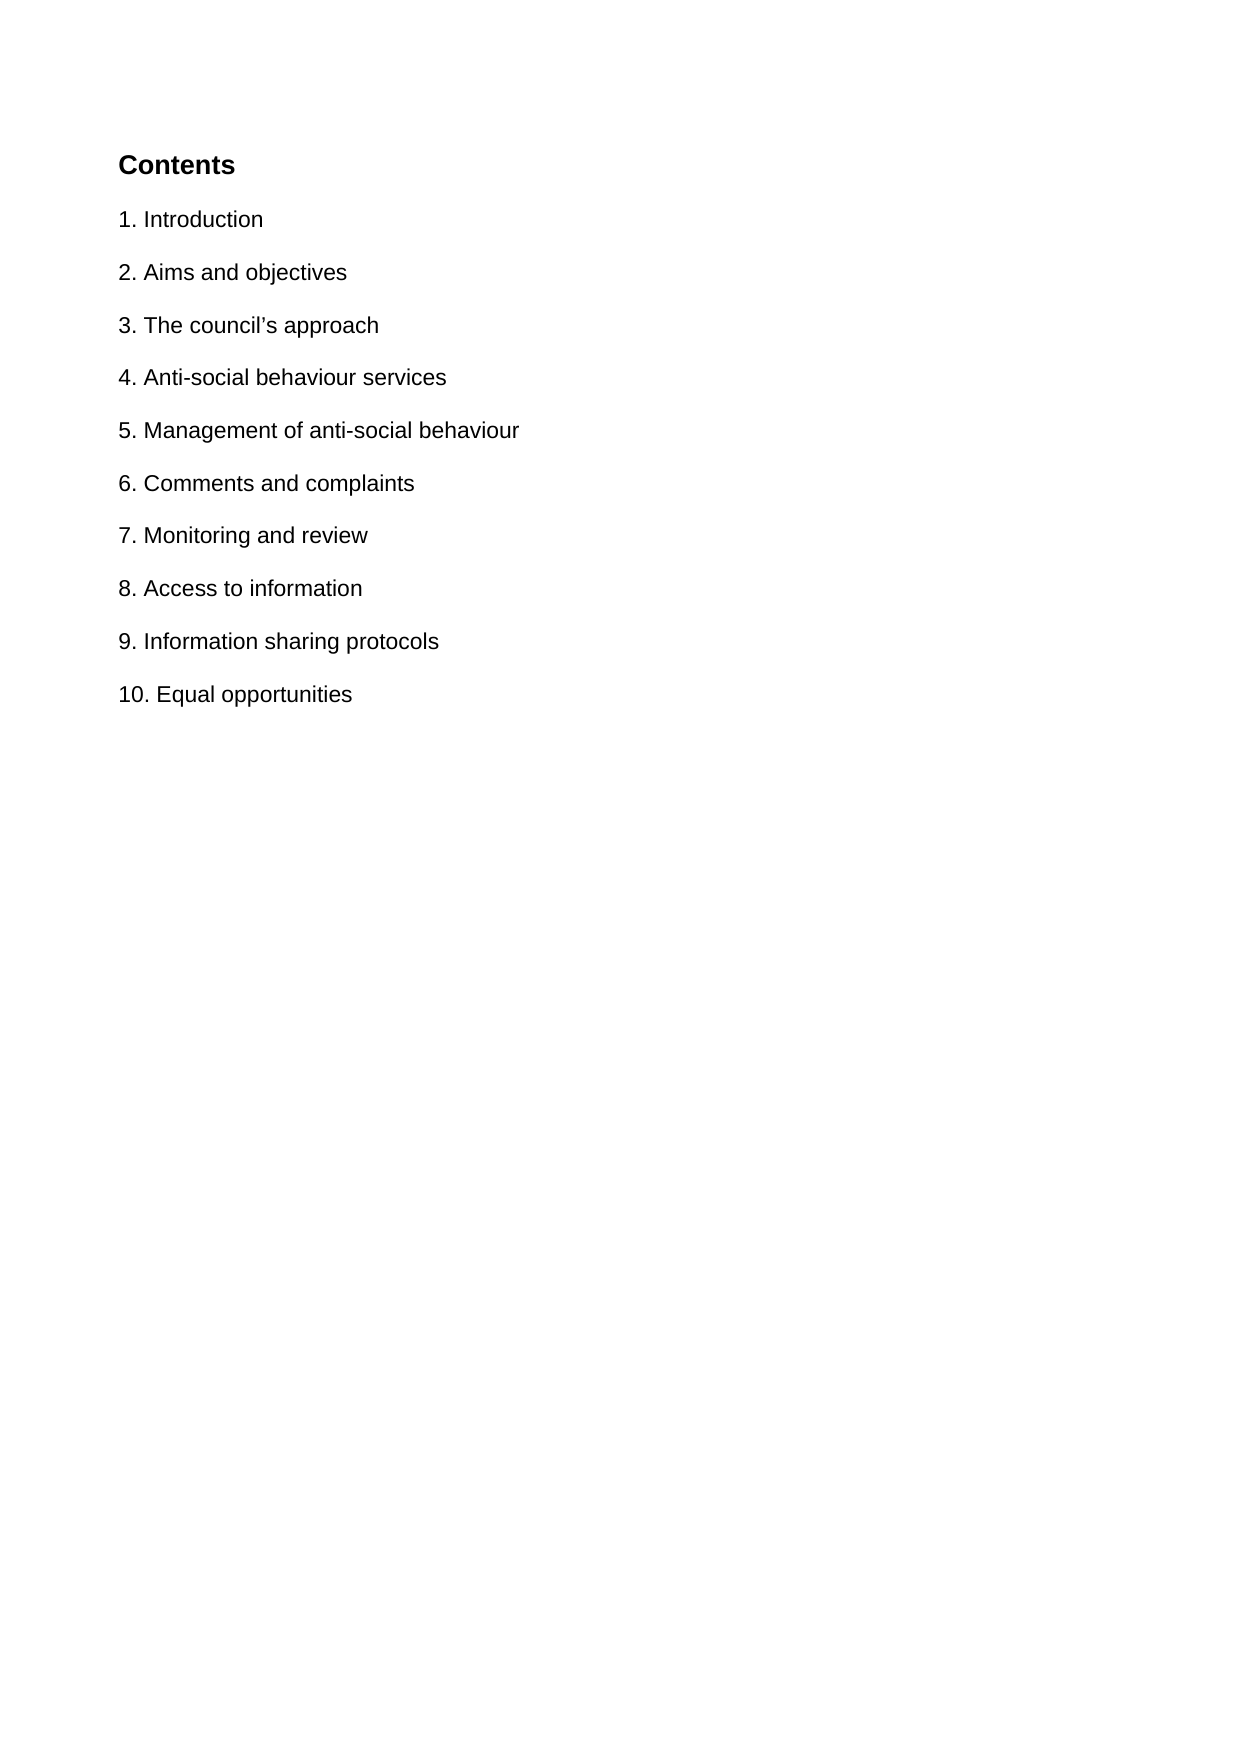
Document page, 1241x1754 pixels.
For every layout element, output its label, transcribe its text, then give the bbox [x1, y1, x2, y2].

text 8. Access to information [118, 575, 1122, 602]
text 4. Anti-social behaviour services [118, 364, 1122, 391]
text 1. Introduction [118, 206, 1122, 233]
text 9. Information sharing protocols [118, 628, 1122, 654]
text 10. Equal opportunities [118, 681, 1122, 707]
text 5. Management of anti-social behaviour [118, 417, 1122, 443]
subtitle Contents [118, 149, 1122, 180]
text 2. Aims and objectives [118, 259, 1122, 285]
text 7. Monitoring and review [118, 522, 1122, 549]
text 3. The council’s approach [118, 312, 1122, 338]
text 6. Comments and complaints [118, 470, 1122, 496]
